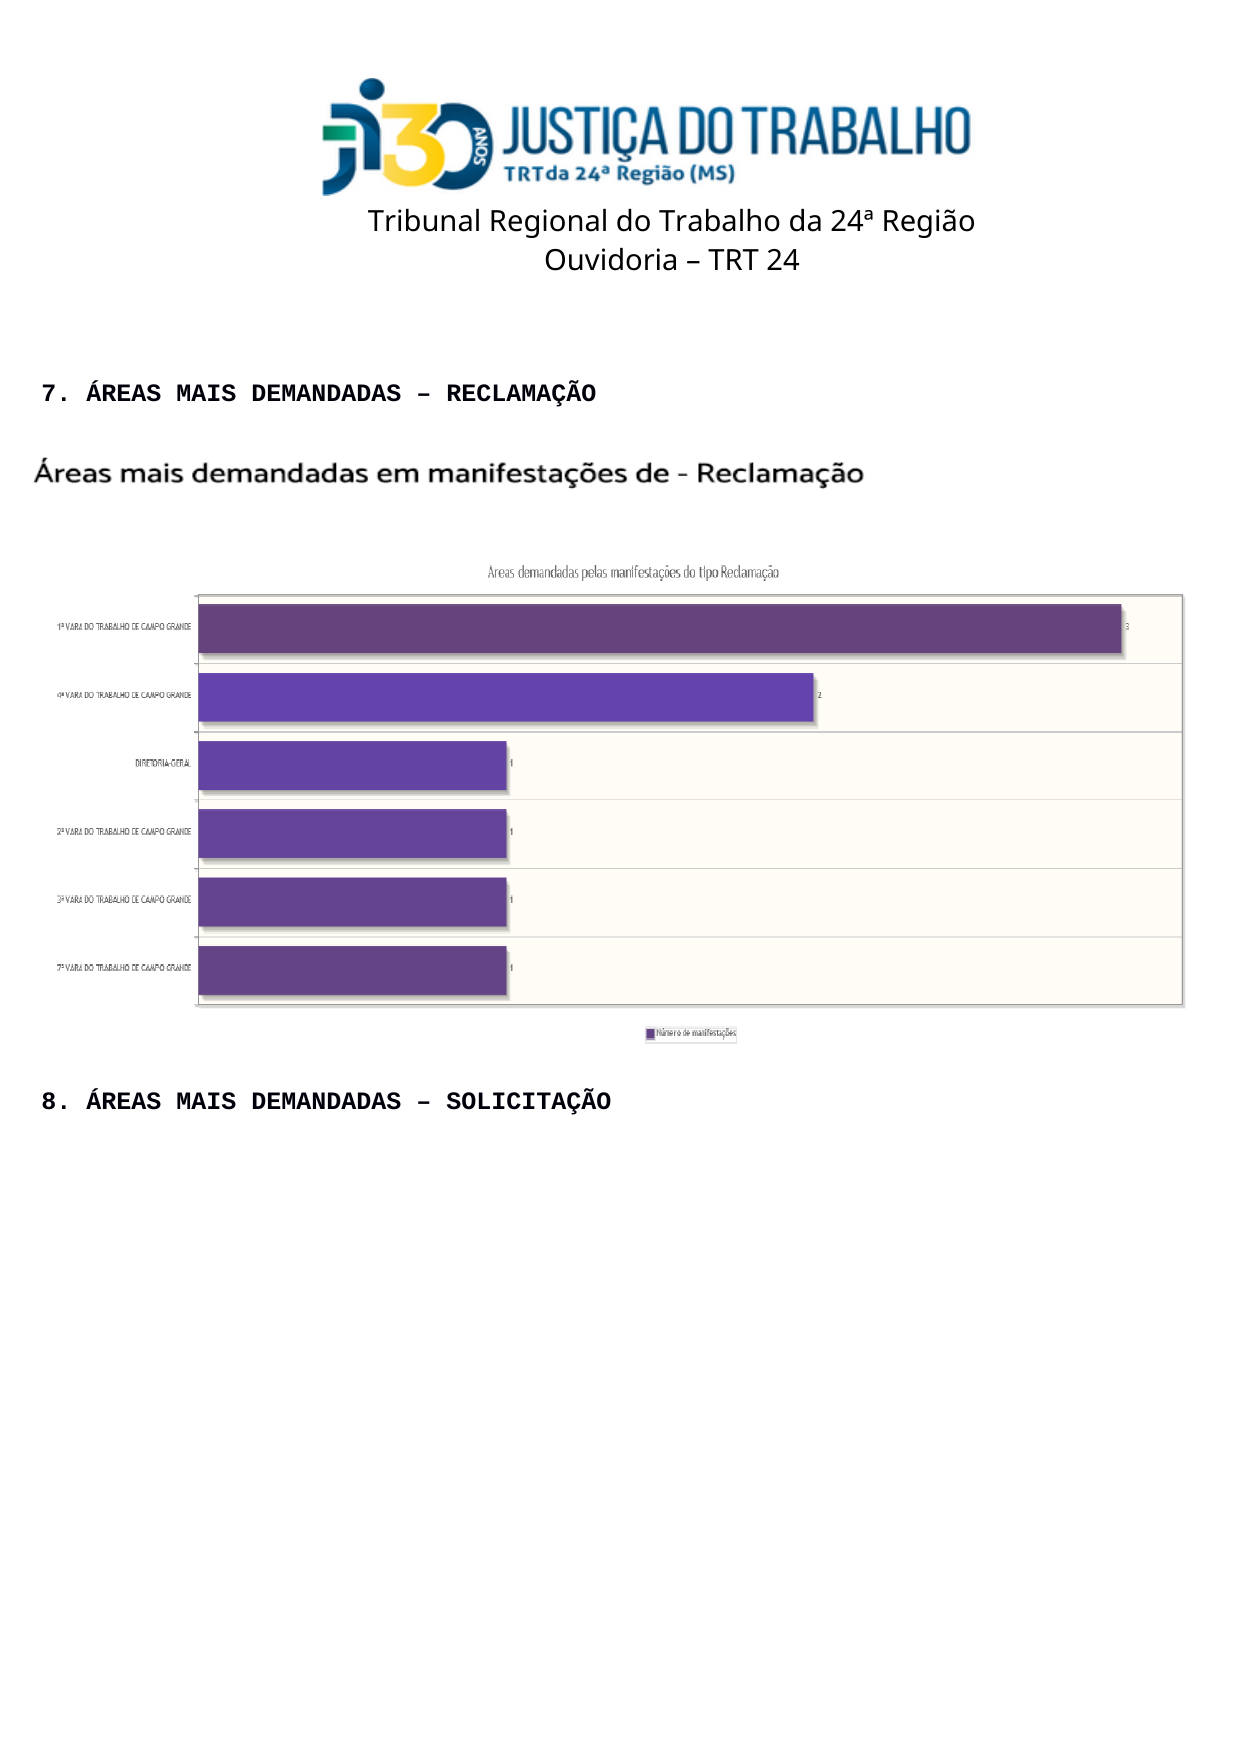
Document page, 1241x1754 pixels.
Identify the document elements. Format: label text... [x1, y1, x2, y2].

picture [322, 78, 984, 196]
text 8. ÁREAS MAIS DEMANDADAS – SOLICITAÇÃO [41, 1089, 1209, 1117]
text 7. ÁREAS MAIS DEMANDADAS – RECLAMAÇÃO [41, 381, 1209, 409]
